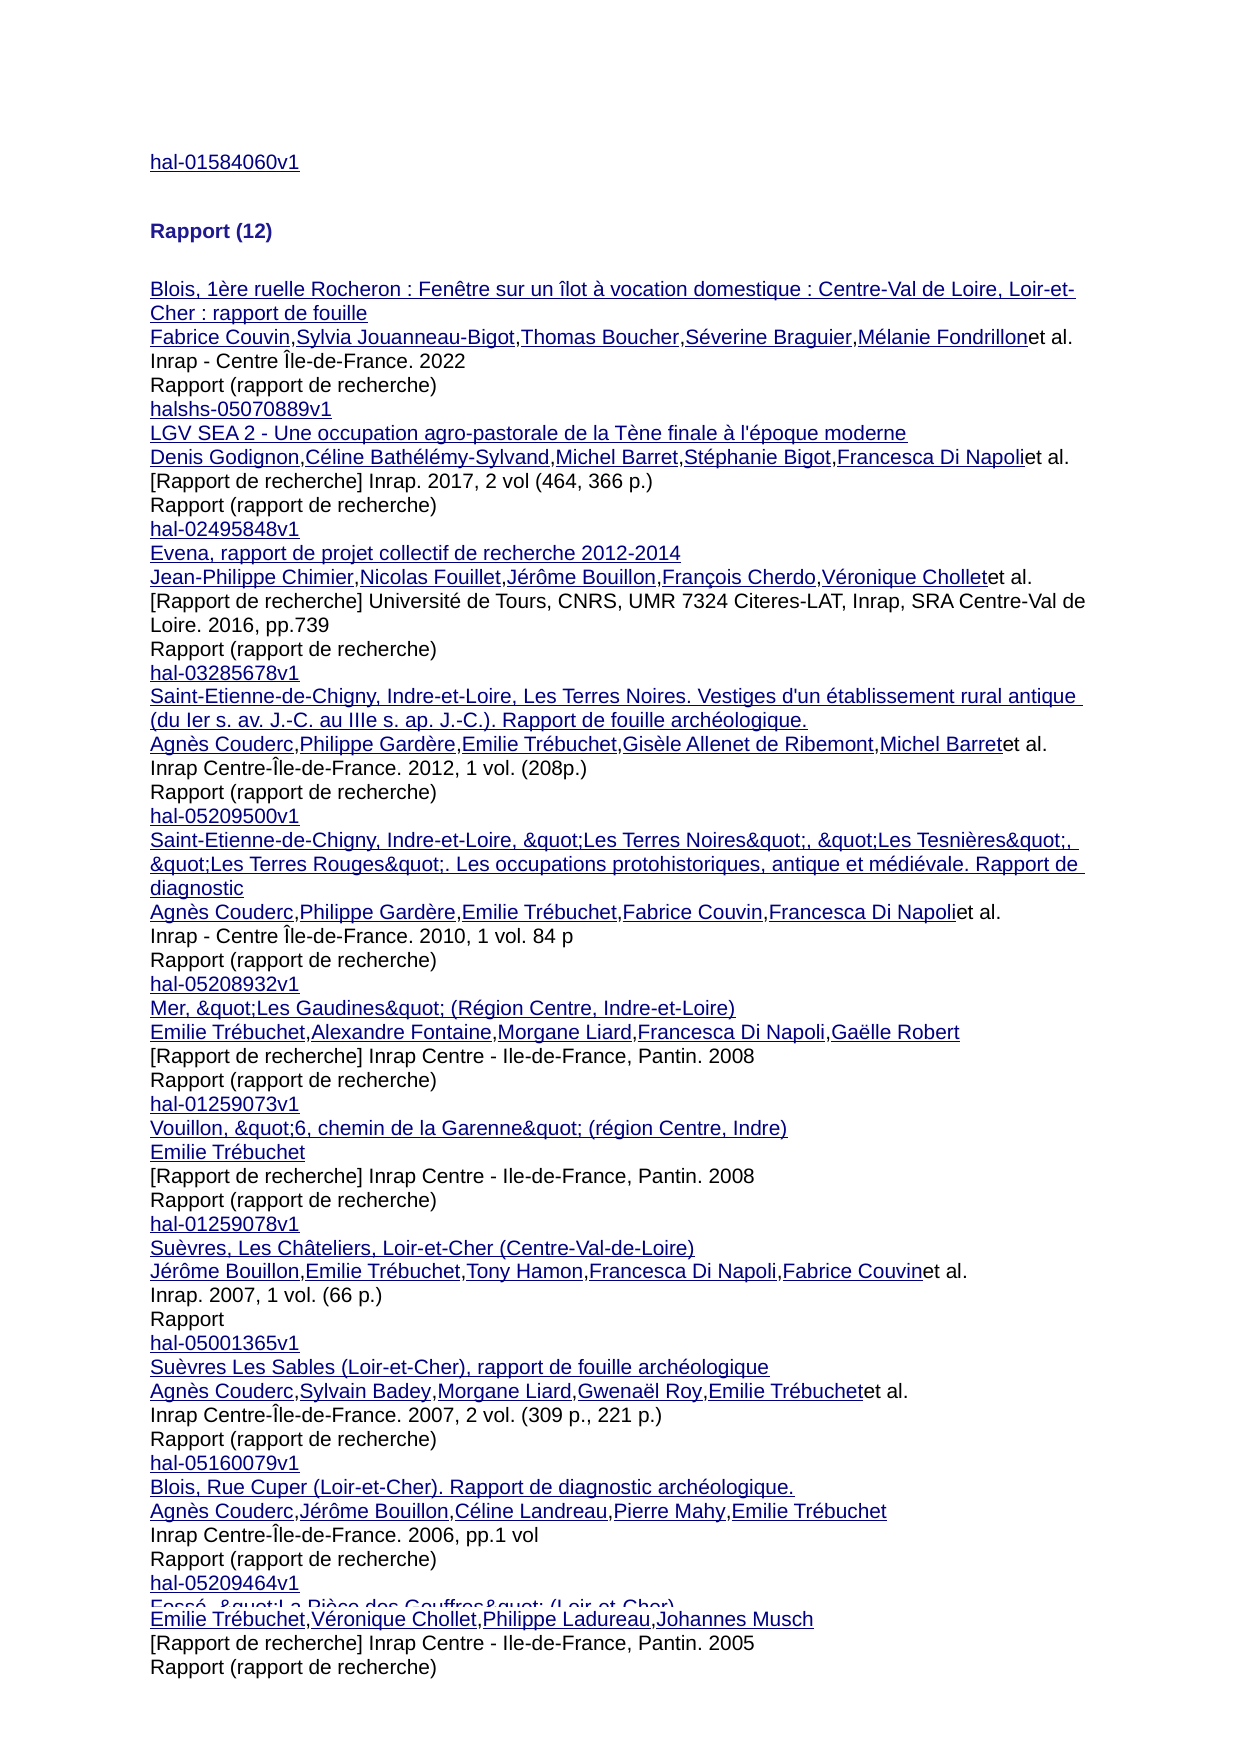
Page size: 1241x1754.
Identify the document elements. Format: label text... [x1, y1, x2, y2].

table_cell Saint-Etienne-de-Chigny, Indre-et-Loire, Les Terres Noires. Vestiges d'un établissement rural antique (du Ier s. av. J.-C. au IIIe s. ap. J.-C.). Rapport de fouille archéologique. Agnès Couderc,Philippe Gardère,Emilie Trébuchet,Gisèle Allenet de Ribemont,Michel Barretet al. Inrap Centre-Île-de-France. 2012, 1 vol. (208p.) Rapport (rapport de recherche) hal-05209500v1 [150, 684, 1090, 828]
table_cell LGV SEA 2 - Une occupation agro-pastorale de la Tène finale à l'époque moderne Denis Godignon,Céline Bathélémy-Sylvand,Michel Barret,Stéphanie Bigot,Francesca Di Napoliet al. [Rapport de recherche] Inrap. 2017, 2 vol (464, 366 p.) Rapport (rapport de recherche) hal-02495848v1 [150, 421, 1090, 541]
table_cell Evena, rapport de projet collectif de recherche 2012-2014 Jean-Philippe Chimier,Nicolas Fouillet,Jérôme Bouillon,François Cherdo,Véronique Cholletet al. [Rapport de recherche] Université de Tours, CNRS, UMR 7324 Citeres-LAT, Inrap, SRA Centre-Val de Loire. 2016, pp.739 Rapport (rapport de recherche) hal-03285678v1 [150, 541, 1090, 684]
table_cell Mer, &quot;Les Gaudines&quot; (Région Centre, Indre-et-Loire) Emilie Trébuchet,Alexandre Fontaine,Morgane Liard,Francesca Di Napoli,Gaëlle Robert [Rapport de recherche] Inrap Centre - Ile-de-France, Pantin. 2008 Rapport (rapport de recherche) hal-01259073v1 [150, 996, 1090, 1116]
table_cell Blois, Rue Cuper (Loir-et-Cher). Rapport de diagnostic archéologique. Agnès Couderc,Jérôme Bouillon,Céline Landreau,Pierre Mahy,Emilie Trébuchet Inrap Centre-Île-de-France. 2006, pp.1 vol Rapport (rapport de recherche) hal-05209464v1 [150, 1475, 1090, 1595]
table_header Blois, 1ère ruelle Rocheron : Fenêtre sur un îlot à vocation domestique : Centre-Val de Loire, Loir-et-Cher : rapport de fouille Fabrice Couvin,Sylvia Jouanneau-Bigot,Thomas Boucher,Séverine Braguier,Mélanie Fondrillonet al. Inrap - Centre Île-de-France. 2022 Rapport (rapport de recherche) halshs-05070889v1 [150, 277, 1090, 421]
table_cell Saint-Etienne-de-Chigny, Indre-et-Loire, &quot;Les Terres Noires&quot;, &quot;Les Tesnières&quot;, &quot;Les Terres Rouges&quot;. Les occupations protohistoriques, antique et médiévale. Rapport de diagnostic Agnès Couderc,Philippe Gardère,Emilie Trébuchet,Fabrice Couvin,Francesca Di Napoliet al. Inrap - Centre Île-de-France. 2010, 1 vol. 84 p Rapport (rapport de recherche) hal-05208932v1 [150, 828, 1090, 996]
table_cell Suèvres Les Sables (Loir-et-Cher), rapport de fouille archéologique Agnès Couderc,Sylvain Badey,Morgane Liard,Gwenaël Roy,Emilie Trébuchetet al. Inrap Centre-Île-de-France. 2007, 2 vol. (309 p., 221 p.) Rapport (rapport de recherche) hal-05160079v1 [150, 1355, 1090, 1475]
subtitle Rapport (12) [150, 219, 1090, 243]
table_cell Vouillon, &quot;6, chemin de la Garenne&quot; (région Centre, Indre) Emilie Trébuchet [Rapport de recherche] Inrap Centre - Ile-de-France, Pantin. 2008 Rapport (rapport de recherche) hal-01259078v1 [150, 1116, 1090, 1235]
table_cell Fossé, &quot;La Pièce des Gouffres&quot; (Loir-et-Cher) Emilie Trébuchet,Véronique Chollet,Philippe Ladureau,Johannes Musch [Rapport de recherche] Inrap Centre - Ile-de-France, Pantin. 2005 Rapport (rapport de recherche) [150, 1595, 1090, 1679]
table_cell Suèvres, Les Châteliers, Loir-et-Cher (Centre-Val-de-Loire) Jérôme Bouillon,Emilie Trébuchet,Tony Hamon,Francesca Di Napoli,Fabrice Couvinet al. Inrap. 2007, 1 vol. (66 p.) Rapport hal-05001365v1 [150, 1235, 1090, 1355]
table_cell hal-01584060v1 [150, 150, 1090, 174]
